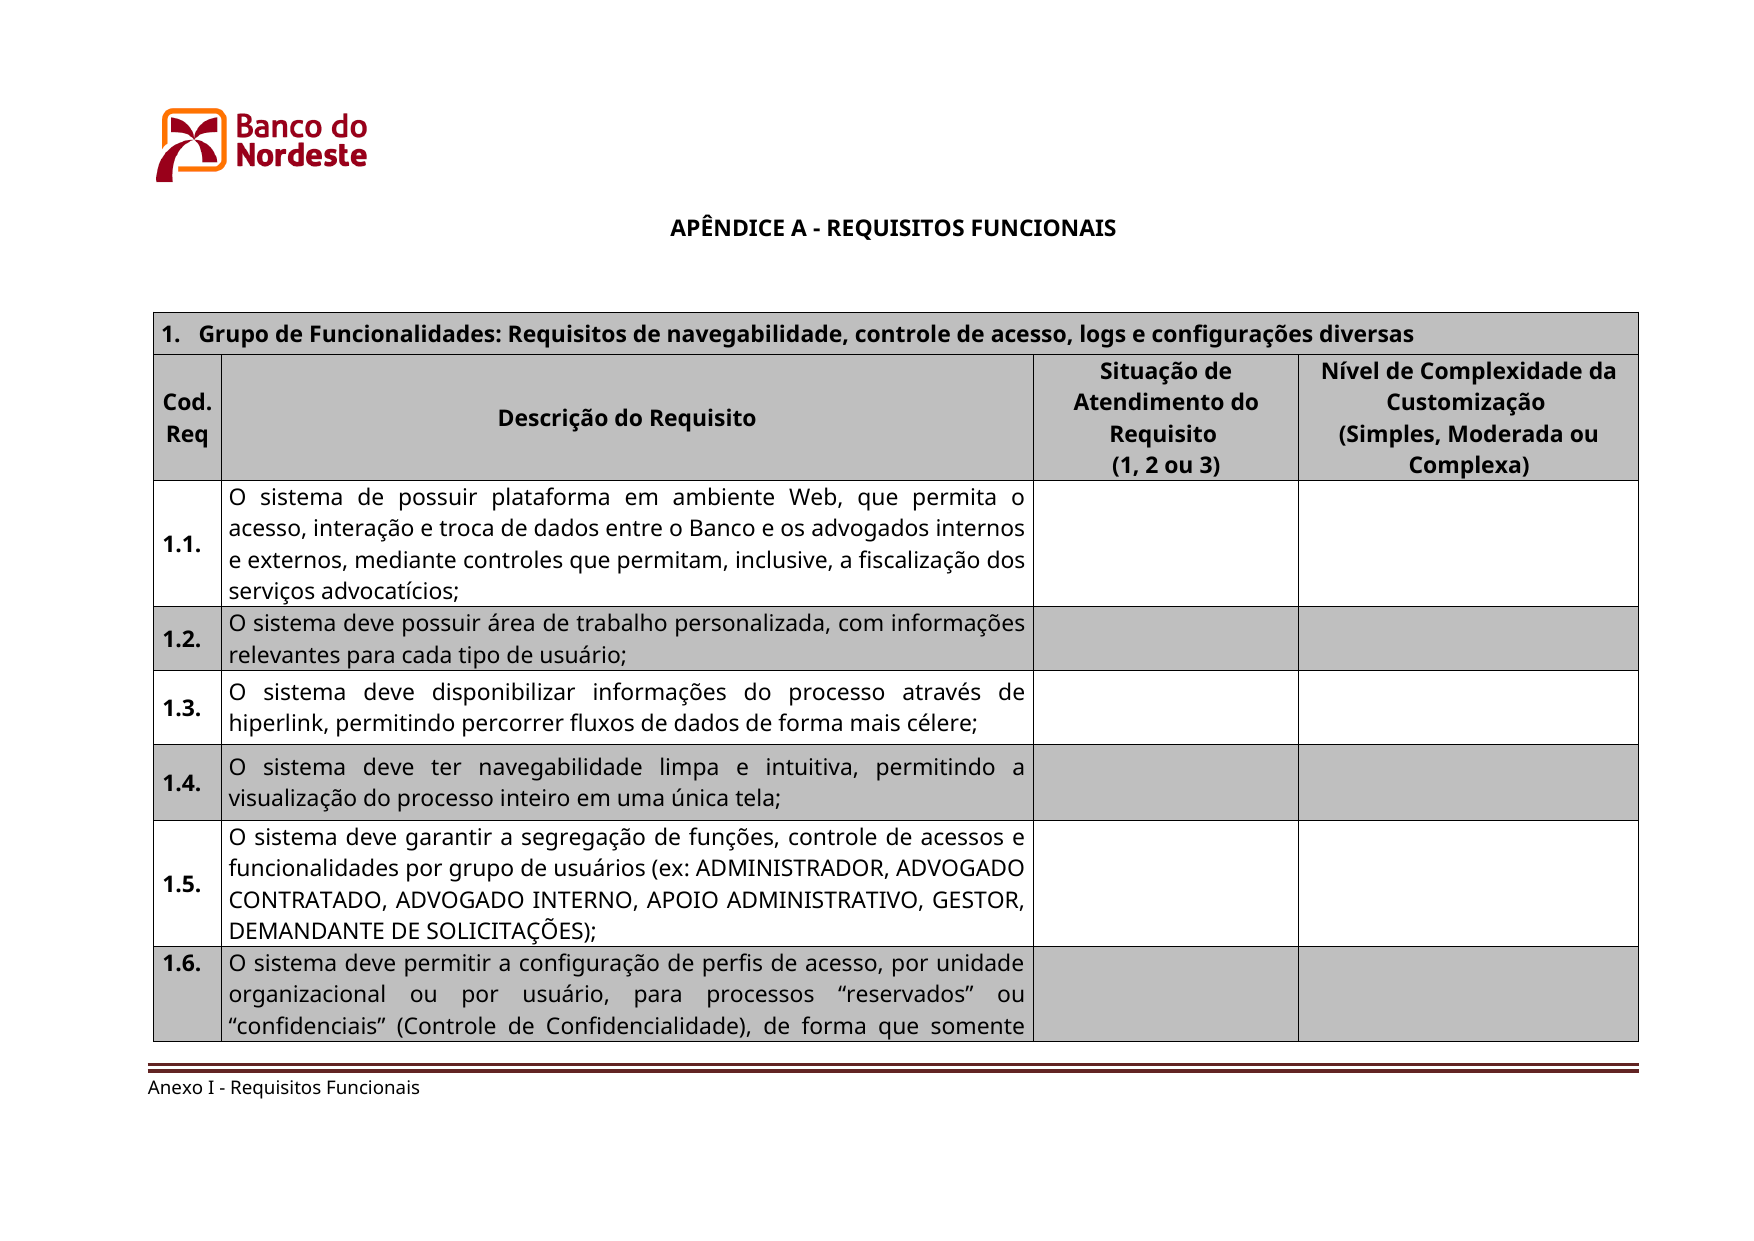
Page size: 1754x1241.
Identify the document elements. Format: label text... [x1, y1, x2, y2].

table_cell Descrição do Requisito [222, 355, 1033, 480]
table_cell [1034, 671, 1298, 743]
table_cell O sistema deve garantir a segregação de funções, controle de acessos e funcionalidades por grupo de usuários (ex: ADMINISTRADOR, ADVOGADO CONTRATADO, ADVOGADO INTERNO, APOIO ADMINISTRATIVO, GESTOR, DEMANDANTE DE SOLICITAÇÕES); [222, 821, 1033, 946]
table_cell O sistema deve disponibilizar informações do processo através de hiperlink, permitindo percorrer fluxos de dados de forma mais célere; [222, 671, 1033, 743]
table_cell [1299, 671, 1638, 743]
table_cell [154, 607, 221, 670]
table_cell [1299, 607, 1638, 670]
table_cell [1299, 947, 1638, 1041]
table_cell [154, 821, 221, 946]
text APÊNDICE A - REQUISITOS FUNCIONAIS [148, 212, 1639, 243]
table_cell [154, 671, 221, 743]
table_cell [1034, 481, 1298, 606]
table_cell [1034, 947, 1298, 1041]
table_cell O sistema deve ter navegabilidade limpa e intuitiva, permitindo a visualização do processo inteiro em uma única tela; [222, 745, 1033, 820]
table_cell Cod. Req [154, 355, 221, 480]
table_cell [1034, 745, 1298, 820]
table_cell Nível de Complexidade da Customização (Simples, Moderada ou Complexa) [1299, 355, 1638, 480]
table_cell O sistema deve permitir a configuração de perfis de acesso, por unidade organizacional ou por usuário, para processos “reservados” ou “confidenciais” (Controle de Confidencialidade), de forma que somente [222, 947, 1033, 1041]
table_cell [1034, 607, 1298, 670]
table_cell [154, 481, 221, 606]
table_cell O sistema de possuir plataforma em ambiente Web, que permita o acesso, interação e troca de dados entre o Banco e os advogados internos e externos, mediante controles que permitam, inclusive, a fiscalização dos serviços advocatícios; [222, 481, 1033, 606]
table_cell [1299, 481, 1638, 606]
table_cell O sistema deve possuir área de trabalho personalizada, com informações relevantes para cada tipo de usuário; [222, 607, 1033, 670]
table_cell [154, 947, 221, 1041]
table_cell [1034, 821, 1298, 946]
table_cell [1299, 821, 1638, 946]
table_cell [154, 745, 221, 820]
table_cell [1299, 745, 1638, 820]
table_cell Situação de Atendimento do Requisito (1, 2 ou 3) [1034, 355, 1298, 480]
table_header Grupo de Funcionalidades: Requisitos de navegabilidade, controle de acesso, logs e configurações diversas [154, 313, 1638, 354]
